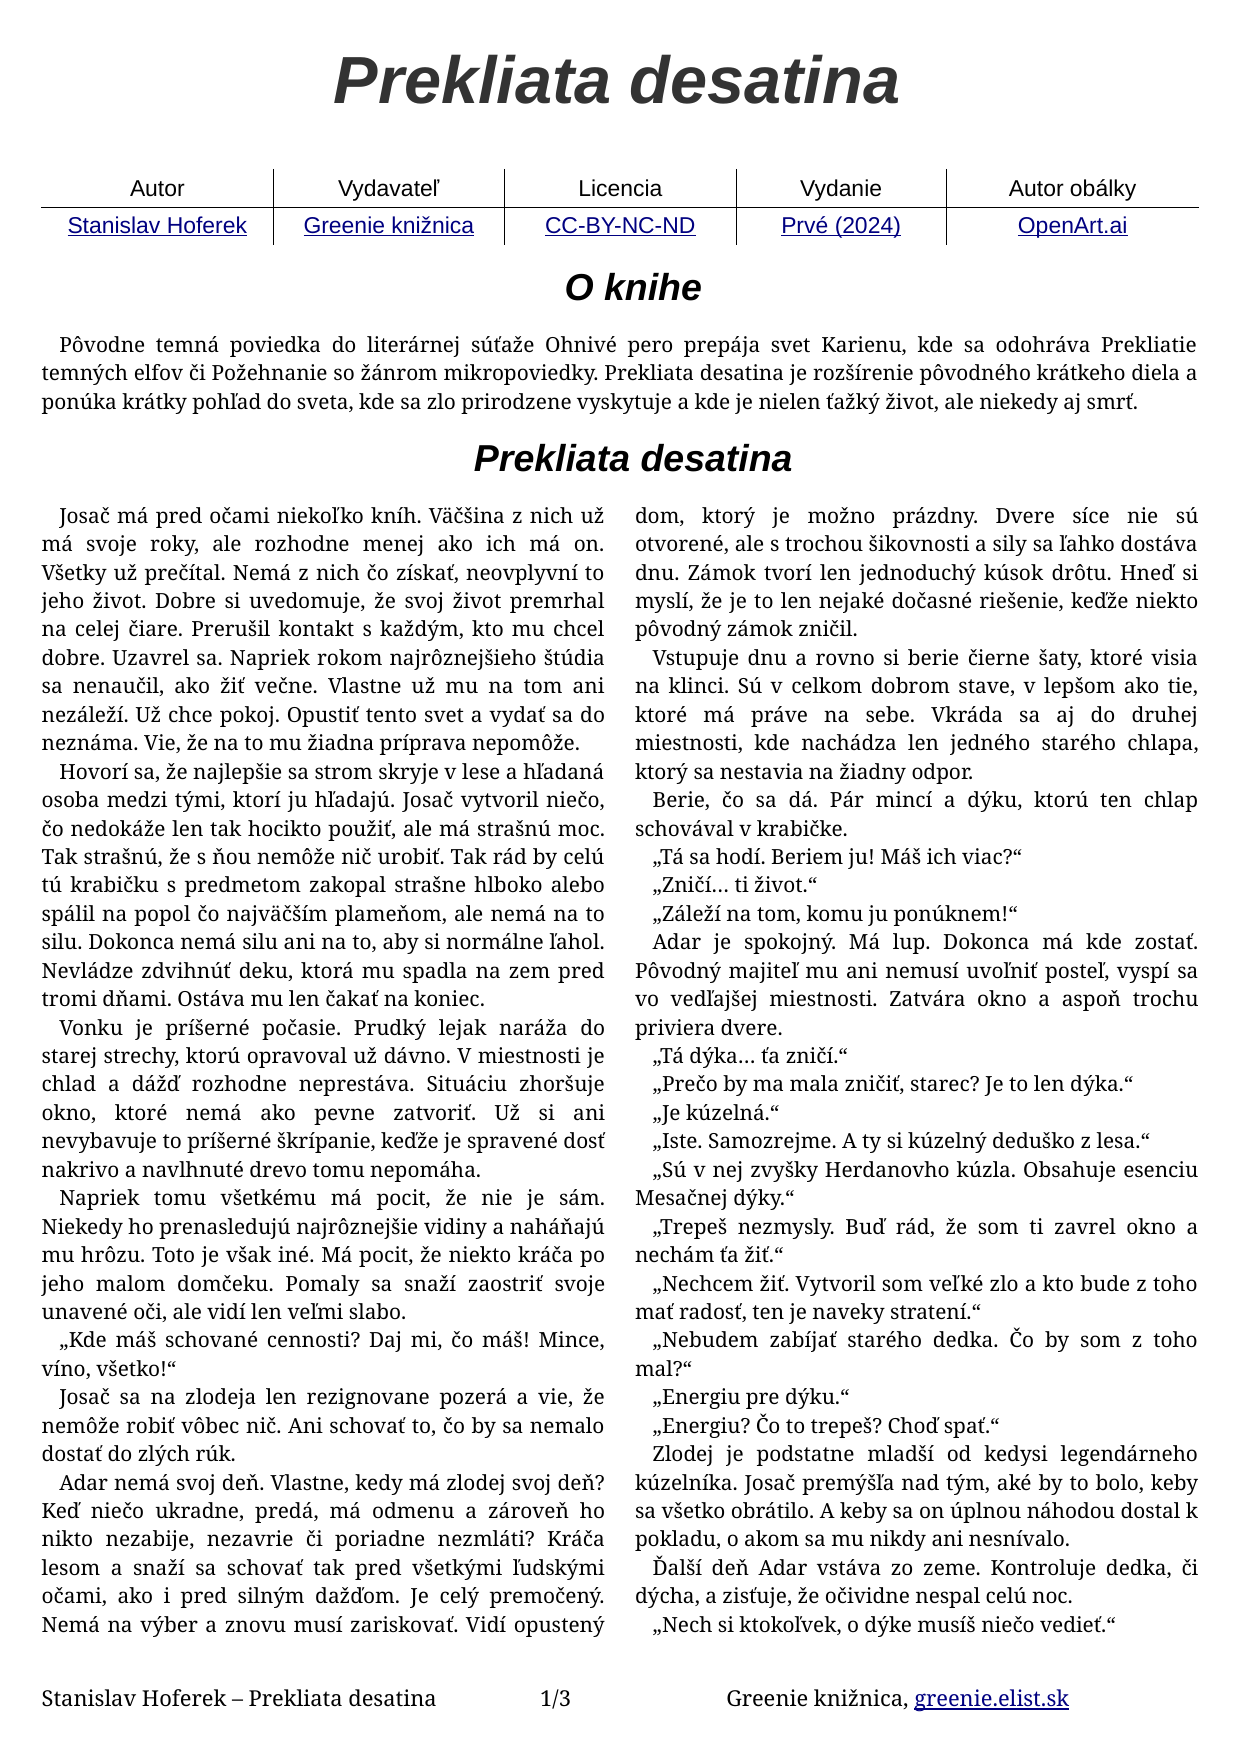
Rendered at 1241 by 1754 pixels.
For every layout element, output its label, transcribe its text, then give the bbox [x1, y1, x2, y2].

text „Je kúzelná.“ [635, 1098, 1199, 1126]
text Vonku je príšerné počasie. Prudký lejak naráža do starej strechy, ktorú opravoval už dávno. V miestnosti je chlad a dážď rozhodne neprestáva. Situáciu zhoršuje okno, ktoré nemá ako pevne zatvoriť. Už si ani nevybavuje to príšerné škrípanie, keďže je spravené dosť nakrivo a navlhnuté drevo tomu nepomáha. [41, 1013, 605, 1183]
text Vstupuje dnu a rovno si berie čierne šaty, ktoré visia na klinci. Sú v celkom dobrom stave, v lepšom ako tie, ktoré má práve na sebe. Vkráda sa aj do druhej miestnosti, kde nachádza len jedného starého chlapa, ktorý sa nestavia na žiadny odpor. [635, 643, 1199, 785]
text „Iste. Samozrejme. A ty si kúzelný deduško z lesa.“ [635, 1126, 1199, 1155]
text „Prečo by ma mala zničiť, starec? Je to len dýka.“ [635, 1069, 1199, 1098]
table_header Licencia [505, 169, 736, 207]
text „Sú v nej zvyšky Herdanovho kúzla. Obsahuje esenciu Mesačnej dýky.“ [635, 1155, 1199, 1212]
table_cell CC-BY-NC-ND [505, 208, 736, 244]
table_cell Prvé (2024) [737, 208, 946, 244]
text Adar nemá svoj deň. Vlastne, kedy má zlodej svoj deň? Keď niečo ukradne, predá, má odmenu a zároveň ho nikto nezabije, nezavrie či poriadne nezmláti? Kráča lesom a snaží sa schovať tak pred všetkými ľudskými očami, ako i pred silným dažďom. Je celý premočený. Nemá na výber a znovu musí zariskovať. Vidí opustený [41, 1468, 605, 1638]
text Josač sa na zlodeja len rezignovane pozerá a vie, že nemôže robiť vôbec nič. Ani schovať to, čo by sa nemalo dostať do zlých rúk. [41, 1382, 605, 1468]
text Josač má pred očami niekoľko kníh. Väčšina z nich už má svoje roky, ale rozhodne menej ako ich má on. Všetky už prečítal. Nemá z nich čo získať, neovplyvní to jeho život. Dobre si uvedomuje, že svoj život premrhal na celej čiare. Prerušil kontakt s každým, kto mu chcel dobre. Uzavrel sa. Napriek rokom najrôznejšieho štúdia sa nenaučil, ako žiť večne. Vlastne už mu na tom ani nezáleží. Už chce pokoj. Opustiť tento svet a vydať sa do neznáma. Vie, že na to mu žiadna príprava nepomôže. [41, 501, 605, 757]
text „Tá sa hodí. Beriem ju! Máš ich viac?“ [635, 842, 1199, 871]
table_header Autor obálky [947, 169, 1199, 207]
table_cell Stanislav Hoferek [41, 208, 273, 244]
text „Energiu pre dýku.“ [635, 1382, 1199, 1411]
table_header Autor [41, 169, 273, 207]
text Pôvodne temná poviedka do literárnej súťaže Ohnivé pero prepája svet Karienu, kde sa odohráva Prekliatie temných elfov či Požehnanie so žánrom mikropoviedky. Prekliata desatina je rozšírenie pôvodného krátkeho diela a ponúka krátky pohľad do sveta, kde sa zlo prirodzene vyskytuje a kde je nielen ťažký život, ale niekedy aj smrť. [41, 330, 1199, 415]
text „Nech si ktokoľvek, o dýke musíš niečo vedieť.“ [635, 1610, 1199, 1638]
text Zlodej je podstatne mladší od kedysi legendárneho kúzelníka. Josač premýšľa nad tým, aké by to bolo, keby sa všetko obrátilo. A keby sa on úplnou náhodou dostal k pokladu, o akom sa mu nikdy ani nesnívalo. [635, 1439, 1199, 1553]
text „Kde máš schované cennosti? Daj mi, čo máš! Mince, víno, všetko!“ [41, 1326, 605, 1382]
text „Trepeš nezmysly. Buď rád, že som ti zavrel okno a nechám ťa žiť.“ [635, 1212, 1199, 1269]
table_cell OpenArt.ai [947, 208, 1199, 244]
text dom, ktorý je možno prázdny. Dvere síce nie sú otvorené, ale s trochou šikovnosti a sily sa ľahko dostáva dnu. Zámok tvorí len jednoduchý kúsok drôtu. Hneď si myslí, že je to len nejaké dočasné riešenie, keďže niekto pôvodný zámok zničil. [635, 501, 1199, 643]
text „Zničí… ti život.“ [635, 871, 1199, 899]
subtitle Prekliata desatina [41, 41, 1199, 118]
text Berie, čo sa dá. Pár mincí a dýku, ktorú ten chlap schovával v krabičke. [635, 785, 1199, 842]
text „Tá dýka… ťa zničí.“ [635, 1041, 1199, 1069]
text Adar je spokojný. Má lup. Dokonca má kde zostať. Pôvodný majiteľ mu ani nemusí uvoľniť posteľ, vyspí sa vo vedľajšej miestnosti. Zatvára okno a aspoň trochu priviera dvere. [635, 927, 1199, 1041]
text „Záleží na tom, komu ju ponúknem!“ [635, 899, 1199, 927]
text „Energiu? Čo to trepeš? Choď spať.“ [635, 1411, 1199, 1439]
subtitle O knihe [71, 265, 1199, 308]
text „Nechcem žiť. Vytvoril som veľké zlo a kto bude z toho mať radosť, ten je naveky stratení.“ [635, 1269, 1199, 1326]
table_header Vydavateľ [274, 169, 504, 207]
table_header Vydanie [737, 169, 946, 207]
text Hovorí sa, že najlepšie sa strom skryje v lese a hľadaná osoba medzi tými, ktorí ju hľadajú. Josač vytvoril niečo, čo nedokáže len tak hocikto použiť, ale má strašnú moc. Tak strašnú, že s ňou nemôže nič urobiť. Tak rád by celú tú krabičku s predmetom zakopal strašne hlboko alebo spálil na popol čo najväčším plameňom, ale nemá na to silu. Dokonca nemá silu ani na to, aby si normálne ľahol. Nevládze zdvihnúť deku, ktorá mu spadla na zem pred tromi dňami. Ostáva mu len čakať na koniec. [41, 757, 605, 1013]
text Napriek tomu všetkému má pocit, že nie je sám. Niekedy ho prenasledujú najrôznejšie vidiny a naháňajú mu hrôzu. Toto je však iné. Má pocit, že niekto kráča po jeho malom domčeku. Pomaly sa snaží zaostriť svoje unavené oči, ale vidí len veľmi slabo. [41, 1183, 605, 1326]
text Ďalší deň Adar vstáva zo zeme. Kontroluje dedka, či dýcha, a zisťuje, že očividne nespal celú noc. [635, 1553, 1199, 1610]
table_cell Greenie knižnica [274, 208, 504, 244]
subtitle Prekliata desatina [71, 436, 1199, 479]
text „Nebudem zabíjať starého dedka. Čo by som z toho mal?“ [635, 1326, 1199, 1382]
